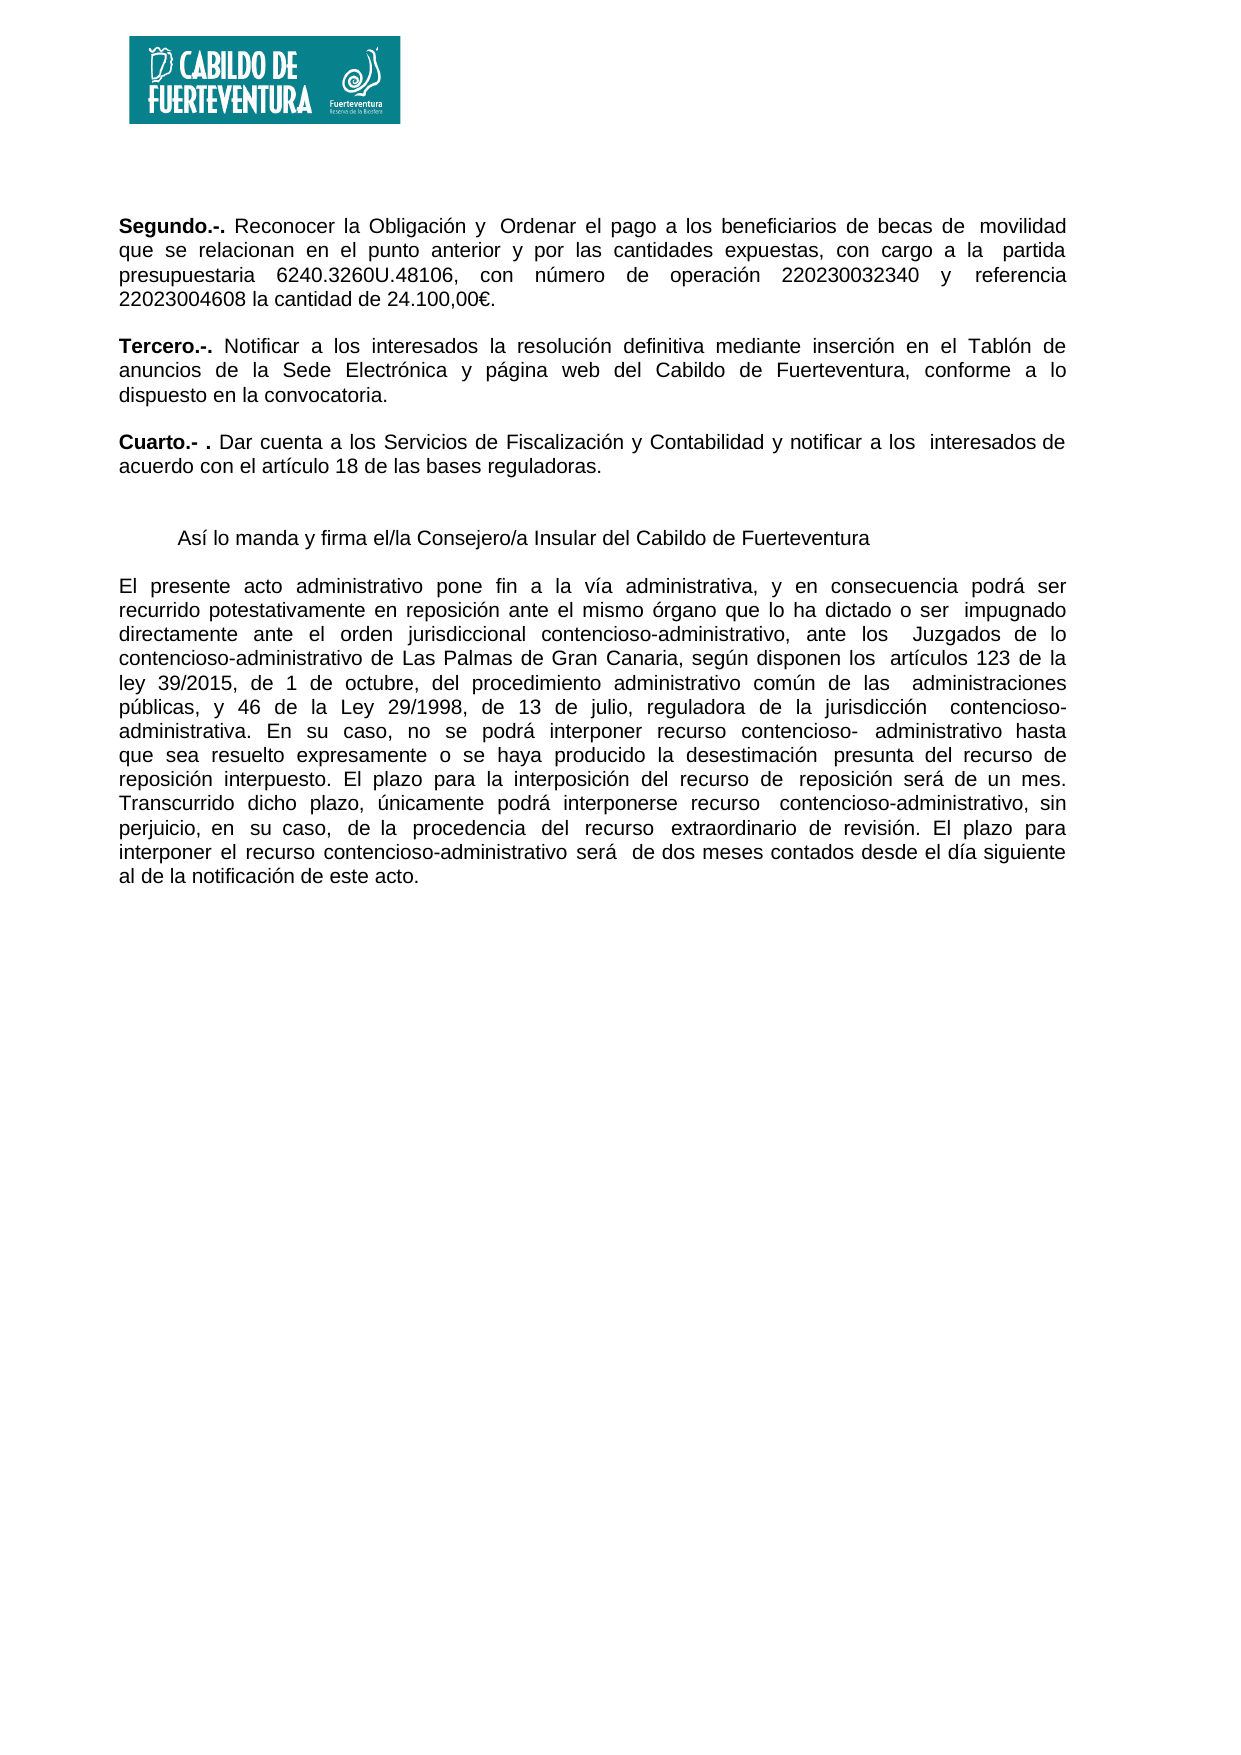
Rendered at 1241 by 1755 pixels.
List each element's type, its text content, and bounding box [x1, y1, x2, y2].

text El presente acto administrativo pone fin a la vía administrativa, y en consecuencia podrá ser recurrido potestativamente en reposición ante el mismo órgano que lo ha dictado o ser impugnado directamente ante el orden jurisdiccional contencioso-administrativo, ante los Juzgados de lo contencioso-administrativo de Las Palmas de Gran Canaria, según disponen los artículos 123 de la ley 39/2015, de 1 de octubre, del procedimiento administrativo común de las administraciones públicas, y 46 de la Ley 29/1998, de 13 de julio, reguladora de la jurisdicción contencioso-administrativa. En su caso, no se podrá interponer recurso contencioso- administrativo hasta que sea resuelto expresamente o se haya producido la desestimación presunta del recurso de reposición interpuesto. El plazo para la interposición del recurso de reposición será de un mes. Transcurrido dicho plazo, únicamente podrá interponerse recurso contencioso-administrativo, sin perjuicio, en su caso, de la procedencia del recurso extraordinario de revisión. El plazo para interponer el recurso contencioso-administrativo será de dos meses contados desde el día siguiente al de la notificación de este acto. [119, 574, 1067, 888]
text Así lo manda y firma el/la Consejero/a Insular del Cabildo de Fuerteventura [177, 526, 1078, 550]
text Tercero.-. Notificar a los interesados la resolución definitiva mediante inserción en el Tablón de anuncios de la Sede Electrónica y página web del Cabildo de Fuerteventura, conforme a lo dispuesto en la convocatoria. [119, 334, 1066, 406]
text Segundo.-. Reconocer la Obligación y Ordenar el pago a los beneficiarios de becas de movilidad que se relacionan en el punto anterior y por las cantidades expuestas, con cargo a la partida presupuestaria 6240.3260U.48106, con número de operación 220230032340 y referencia 22023004608 la cantidad de 24.100,00€. [119, 214, 1067, 311]
text Cuarto.- . Dar cuenta a los Servicios de Fiscalización y Contabilidad y notificar a los interesados de acuerdo con el artículo 18 de las bases reguladoras. [119, 430, 1066, 478]
